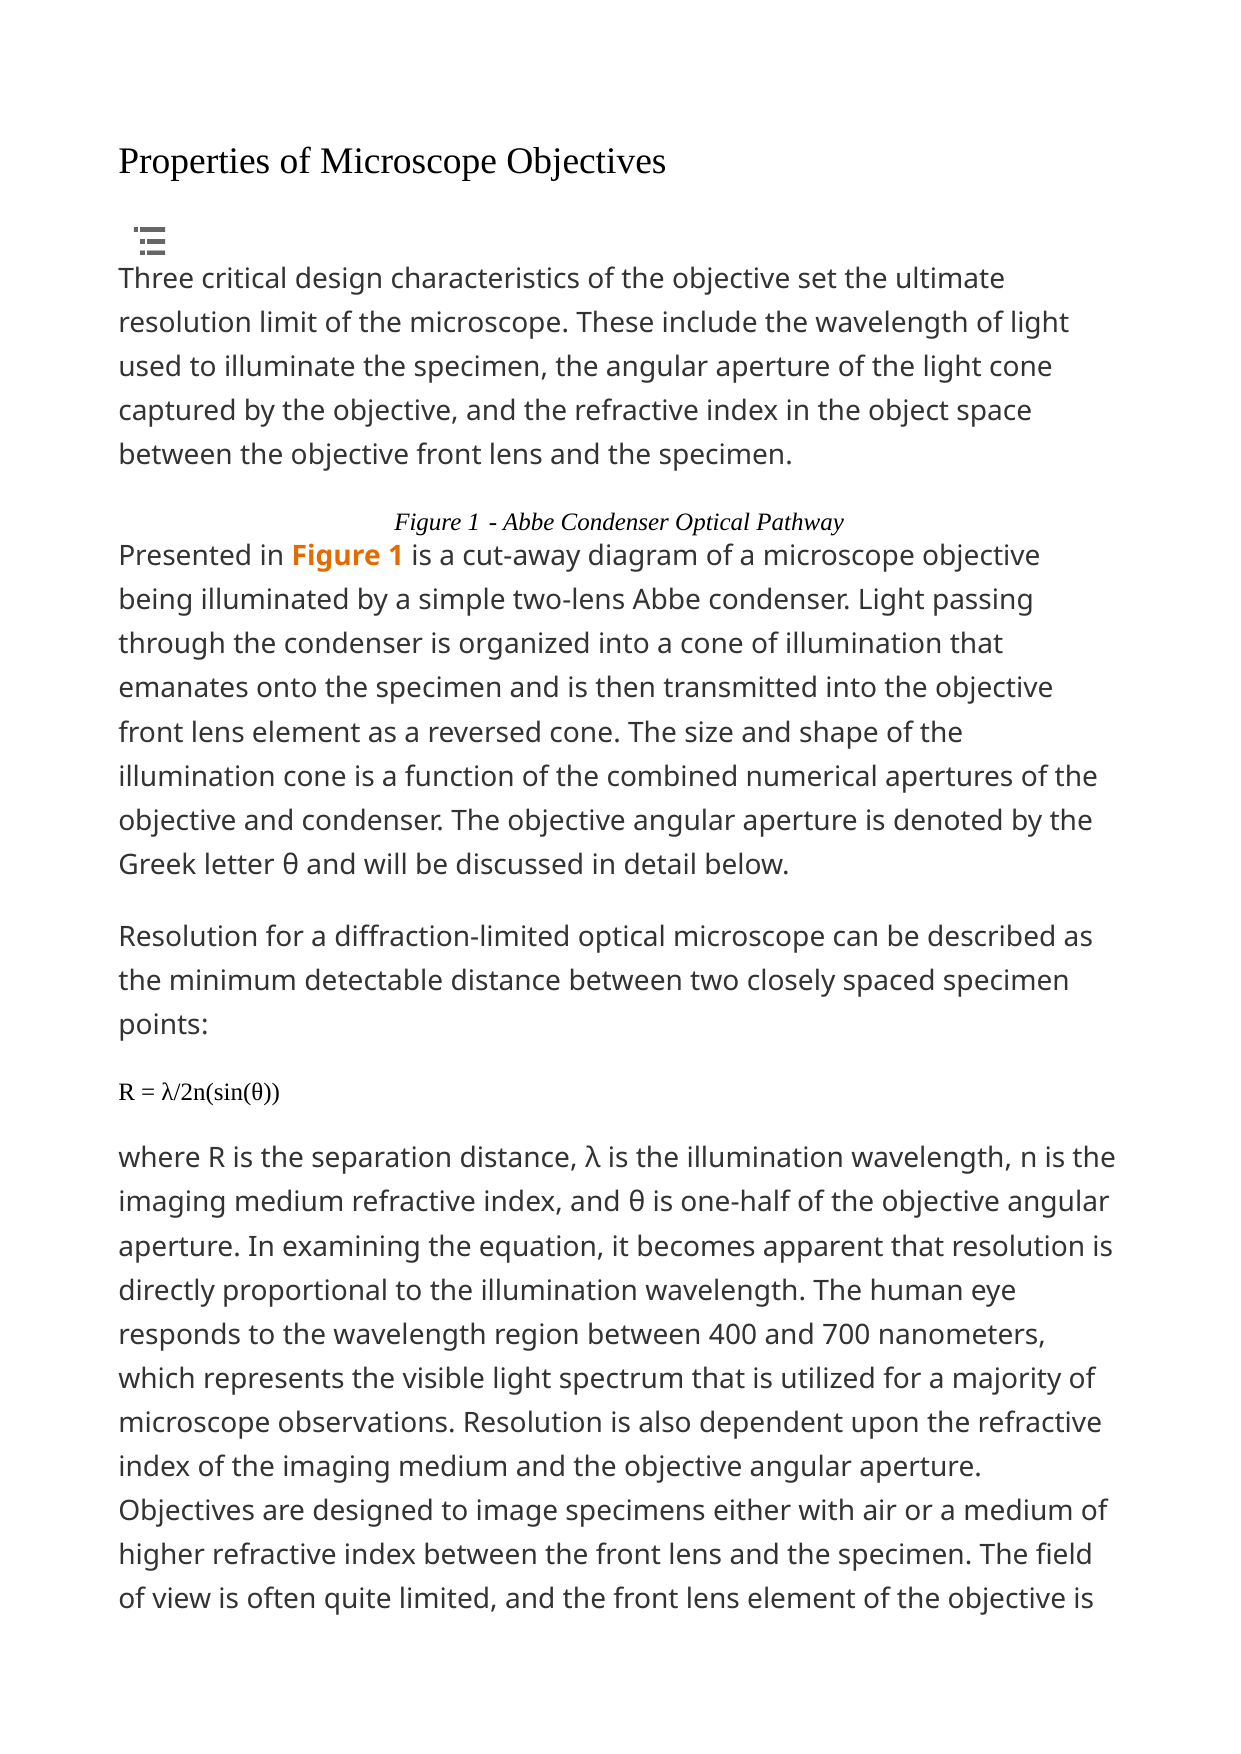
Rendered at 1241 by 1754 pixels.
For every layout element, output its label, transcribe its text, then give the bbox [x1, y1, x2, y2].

text Presented in Figure 1 is a cut-away diagram of a microscope objective being illuminated by a simple two-lens Abbe condenser. Light passing through the condenser is organized into a cone of illumination that emanates onto the specimen and is then transmitted into the objective front lens element as a reversed cone. The size and shape of the illumination cone is a function of the combined numerical apertures of the objective and condenser. The objective angular aperture is denoted by the Greek letter θ and will be discussed in detail below. [118, 536, 1122, 882]
subtitle Properties of Microscope Objectives [118, 139, 1122, 182]
subtitle Figure 1 - Abbe Condenser Optical Pathway [118, 507, 1122, 536]
text Resolution for a diffraction-limited optical microscope can be described as the minimum detectable distance between two closely spaced specimen points: [118, 916, 1122, 1043]
picture [133, 227, 166, 255]
text Three critical design characteristics of the objective set the ultimate resolution limit of the microscope. These include the wavelength of light used to illuminate the specimen, the angular aperture of the light cone captured by the objective, and the refractive index in the object space between the objective front lens and the specimen. [118, 258, 1122, 473]
text where R is the separation distance, λ is the illumination wavelength, n is the imaging medium refractive index, and θ is one-half of the objective angular aperture. In examining the equation, it becomes apparent that resolution is directly proportional to the illumination wavelength. The human eye responds to the wavelength region between 400 and 700 nanometers, which represents the visible light spectrum that is utilized for a majority of microscope observations. Resolution is also dependent upon the refractive index of the imaging medium and the objective angular aperture. Objectives are designed to image specimens either with air or a medium of higher refractive index between the front lens and the specimen. The field of view is often quite limited, and the front lens element of the objective is [118, 1138, 1122, 1617]
text R = λ/2n(sin(θ)) [118, 1077, 1122, 1105]
